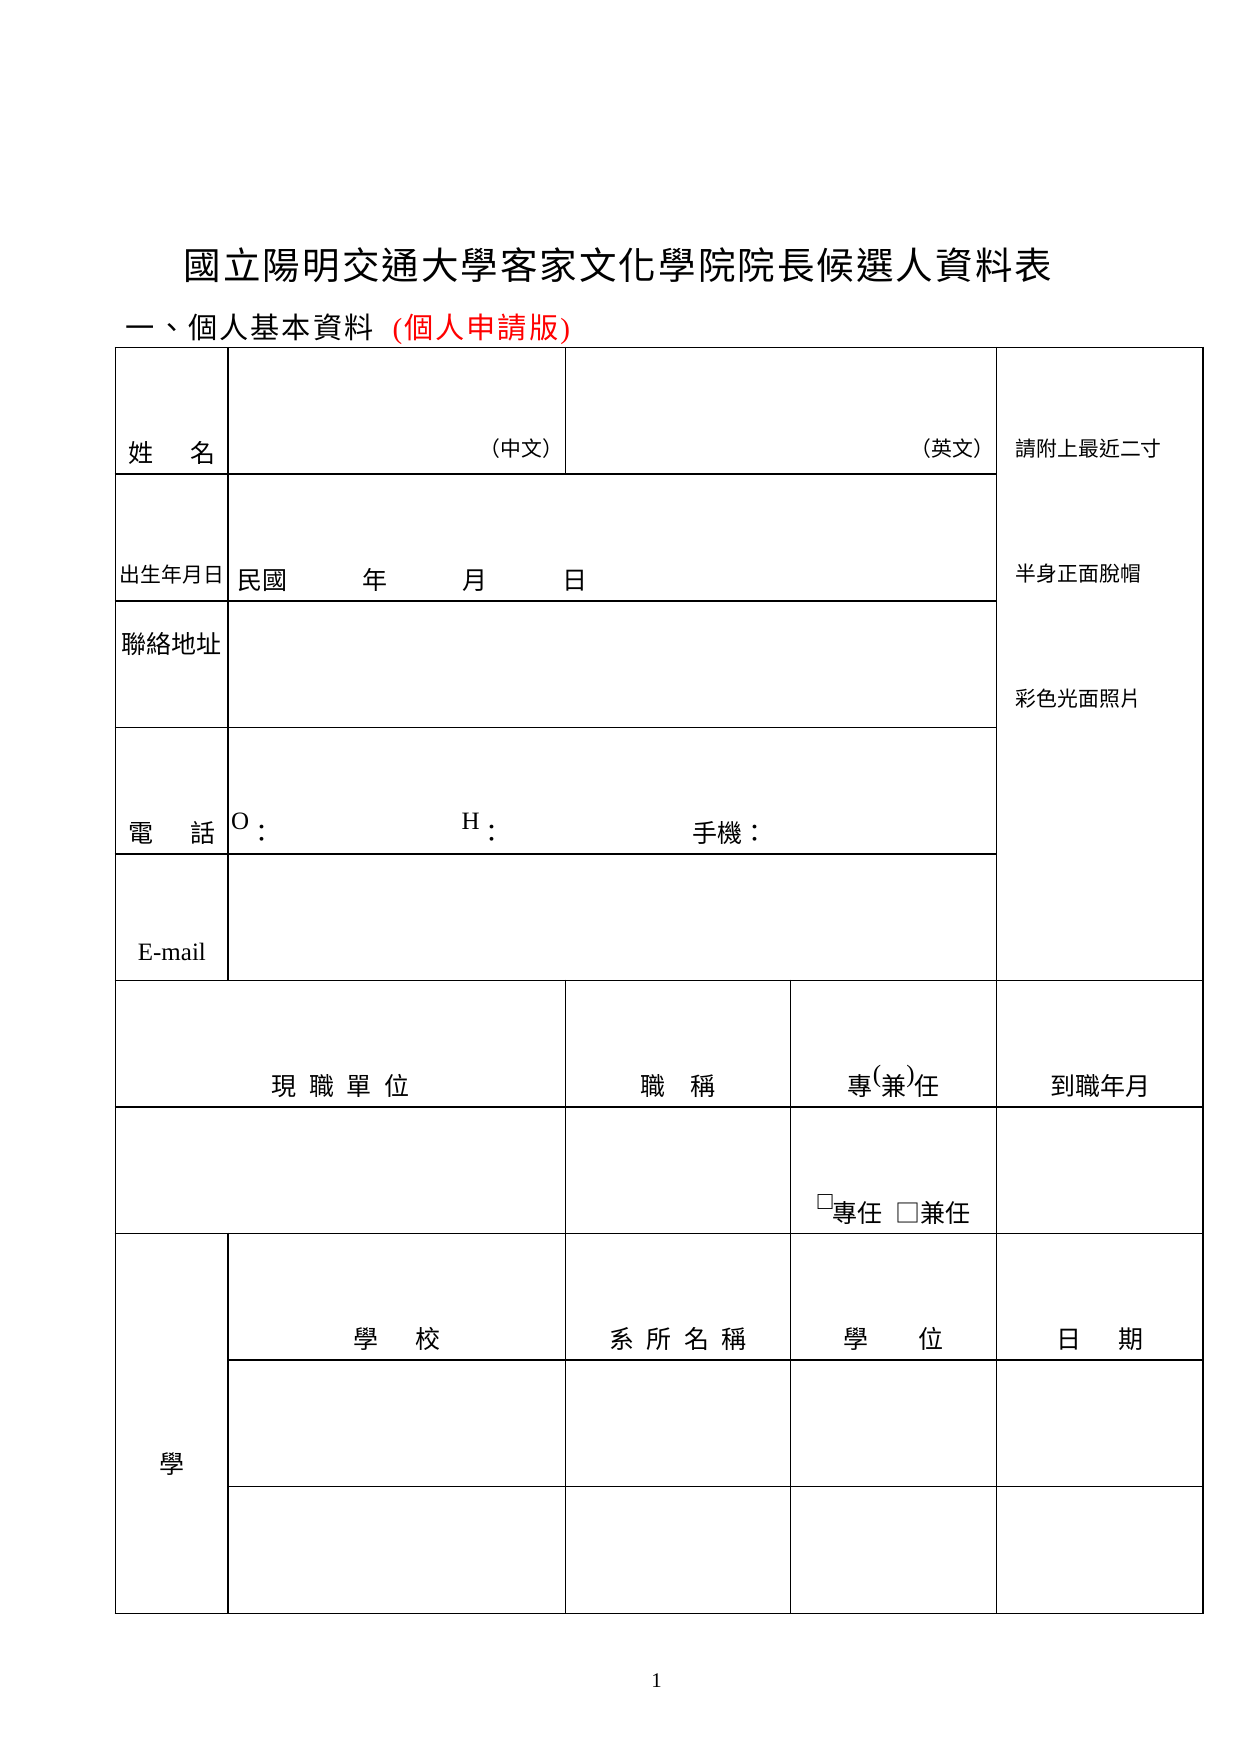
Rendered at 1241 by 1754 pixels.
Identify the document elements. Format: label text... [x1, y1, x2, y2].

table_cell [116, 1108, 565, 1233]
table_cell 民國 年 月 日 [229, 475, 996, 600]
table_cell E-mail [116, 855, 227, 979]
table_cell 學 位 [791, 1234, 996, 1359]
table_cell 學 校 [229, 1234, 565, 1359]
table_cell [566, 1361, 790, 1486]
text 一、個人基本資料 (個人申請版) [126, 284, 1181, 347]
table_cell 出生年月日 [116, 475, 227, 600]
table_cell 學 [116, 1234, 227, 1612]
table_cell [997, 1361, 1202, 1486]
text 國立陽明交通大學客家文化學院院長候選人資料表 [75, 222, 1181, 284]
table_cell 到職年月 [997, 981, 1202, 1106]
table_cell □專任 □兼任 [791, 1108, 996, 1233]
table_cell 聯絡地址 [116, 602, 227, 726]
table_cell O： H： 手機： [229, 728, 996, 853]
table_cell [229, 855, 996, 979]
table_cell [997, 1108, 1202, 1233]
table_header （中文） [229, 348, 565, 473]
table_cell 系 所 名 稱 [566, 1234, 790, 1359]
table_cell [566, 1108, 790, 1233]
table_header 姓 名 [116, 348, 227, 473]
table_cell 日 期 [997, 1234, 1202, 1359]
table_header 請附上最近二寸 半身正面脫帽 彩色光面照片 [997, 348, 1202, 979]
table_cell [229, 1487, 565, 1612]
table_cell [566, 1487, 790, 1612]
table_cell 專(兼)任 [791, 981, 996, 1106]
table_cell [791, 1487, 996, 1612]
table_cell 現 職 單 位 [116, 981, 565, 1106]
table_cell [791, 1361, 996, 1486]
table_cell [229, 602, 996, 726]
table_cell [997, 1487, 1202, 1612]
table_cell [229, 1361, 565, 1486]
table_cell 職 稱 [566, 981, 790, 1106]
table_header （英文） [566, 348, 996, 473]
table_cell 電 話 [116, 728, 227, 853]
